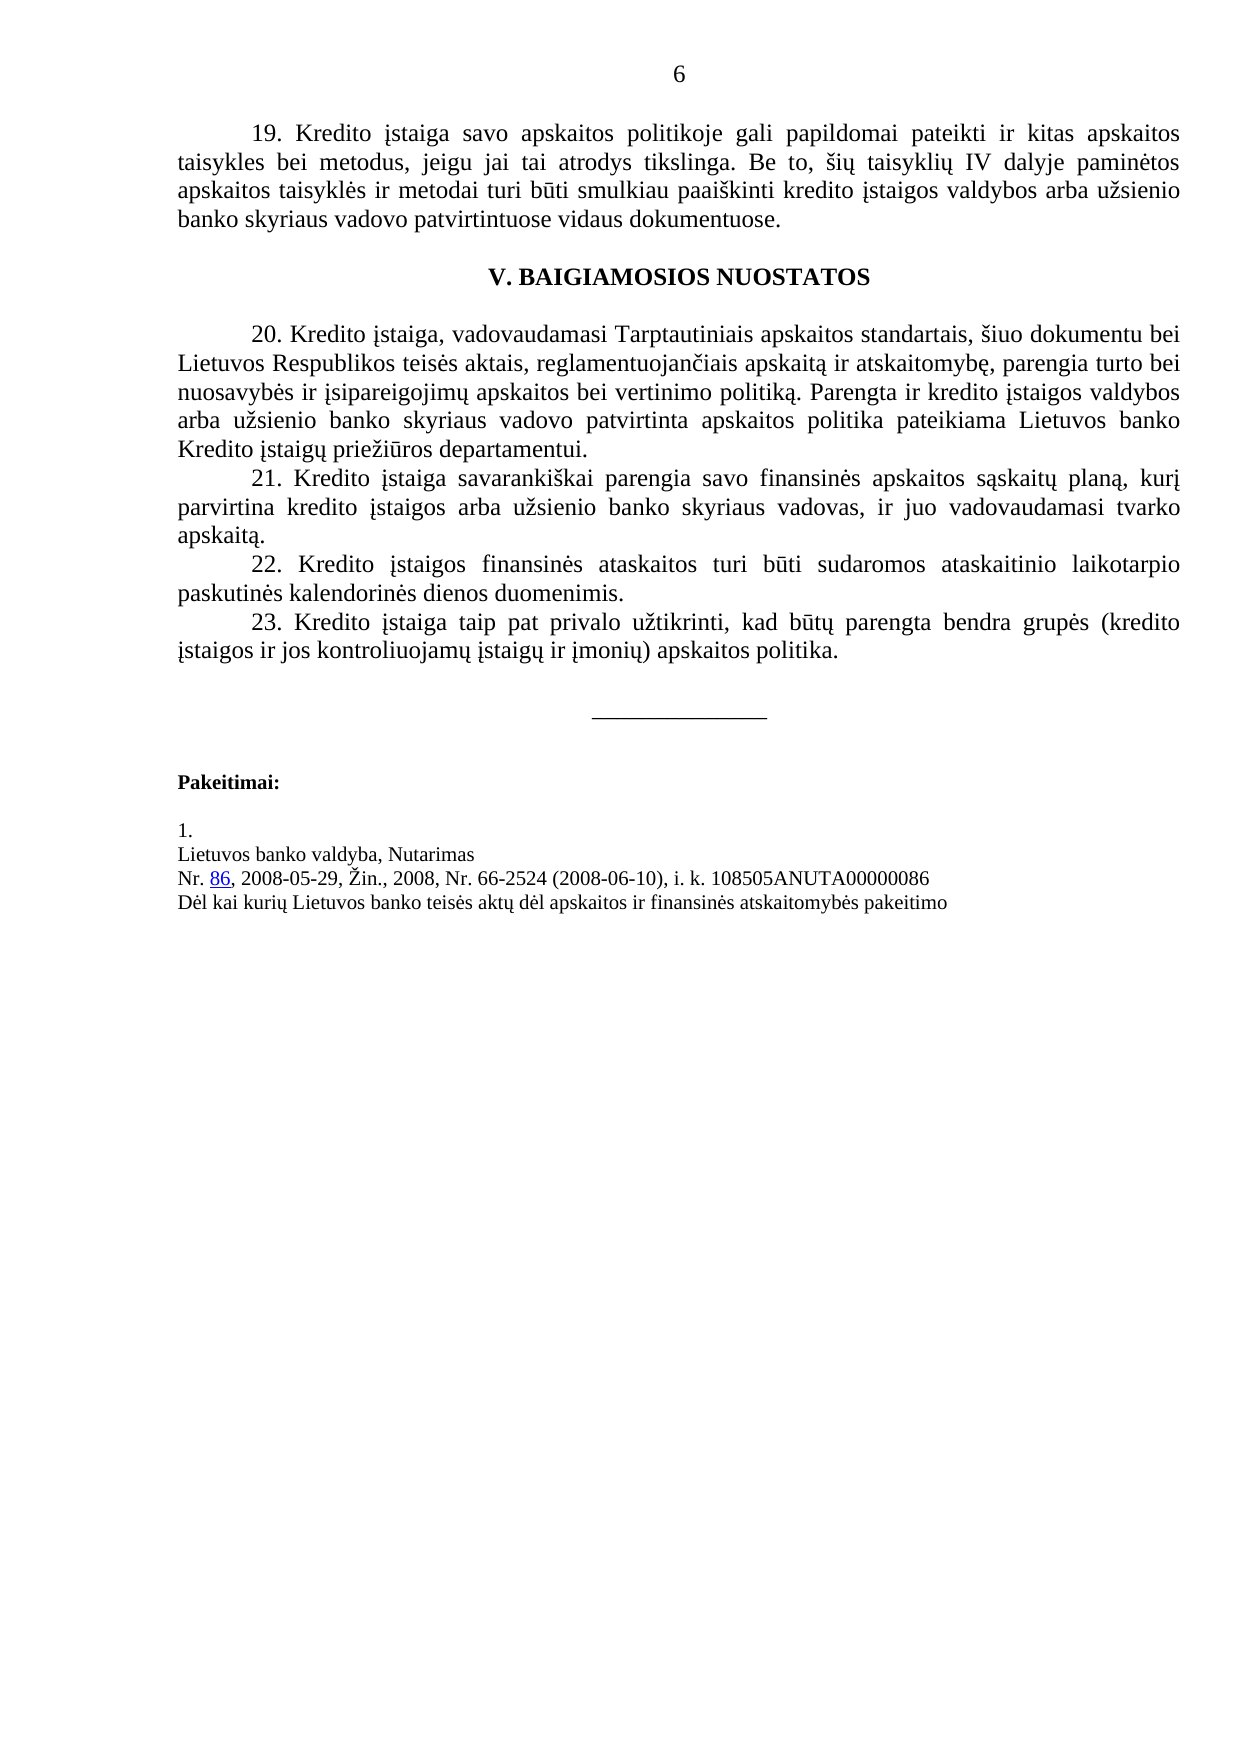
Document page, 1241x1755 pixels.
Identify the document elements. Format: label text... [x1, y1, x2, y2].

text 20. Kredito įstaiga, vadovaudamasi Tarptautiniais apskaitos standartais, šiuo dokumentu bei Lietuvos Respublikos teisės aktais, reglamentuojančiais apskaitą ir atskaitomybę, parengia turto bei nuosavybės ir įsipareigojimų apskaitos bei vertinimo politiką. Parengta ir kredito įstaigos valdybos arba užsienio banko skyriaus vadovo patvirtinta apskaitos politika pateikiama Lietuvos banko Kredito įstaigų priežiūros departamentui. [177, 319, 1181, 463]
text Nr. 86, 2008-05-29, Žin., 2008, Nr. 66-2524 (2008-06-10), i. k. 108505ANUTA00000086 [177, 866, 1181, 890]
text 23. Kredito įstaiga taip pat privalo užtikrinti, kad būtų parengta bendra grupės (kredito įstaigos ir jos kontroliuojamų įstaigų ir įmonių) apskaitos politika. [177, 607, 1181, 664]
text Lietuvos banko valdyba, Nutarimas [177, 842, 1181, 866]
text 22. Kredito įstaigos finansinės ataskaitos turi būti sudaromos ataskaitinio laikotarpio paskutinės kalendorinės dienos duomenimis. [177, 549, 1181, 607]
text V. BAIGIAMOSIOS NUOSTATOS [177, 262, 1181, 291]
text ______________ [177, 693, 1181, 722]
text 1. [177, 818, 1181, 842]
text 21. Kredito įstaiga savarankiškai parengia savo finansinės apskaitos sąskaitų planą, kurį parvirtina kredito įstaigos arba užsienio banko skyriaus vadovas, ir juo vadovaudamasi tvarko apskaitą. [177, 463, 1181, 549]
text 19. Kredito įstaiga savo apskaitos politikoje gali papildomai pateikti ir kitas apskaitos taisykles bei metodus, jeigu jai tai atrodys tikslinga. Be to, šių taisyklių IV dalyje paminėtos apskaitos taisyklės ir metodai turi būti smulkiau paaiškinti kredito įstaigos valdybos arba užsienio banko skyriaus vadovo patvirtintuose vidaus dokumentuose. [177, 118, 1181, 233]
text Dėl kai kurių Lietuvos banko teisės aktų dėl apskaitos ir finansinės atskaitomybės pakeitimo [177, 890, 1181, 914]
text Pakeitimai: [177, 770, 1181, 794]
